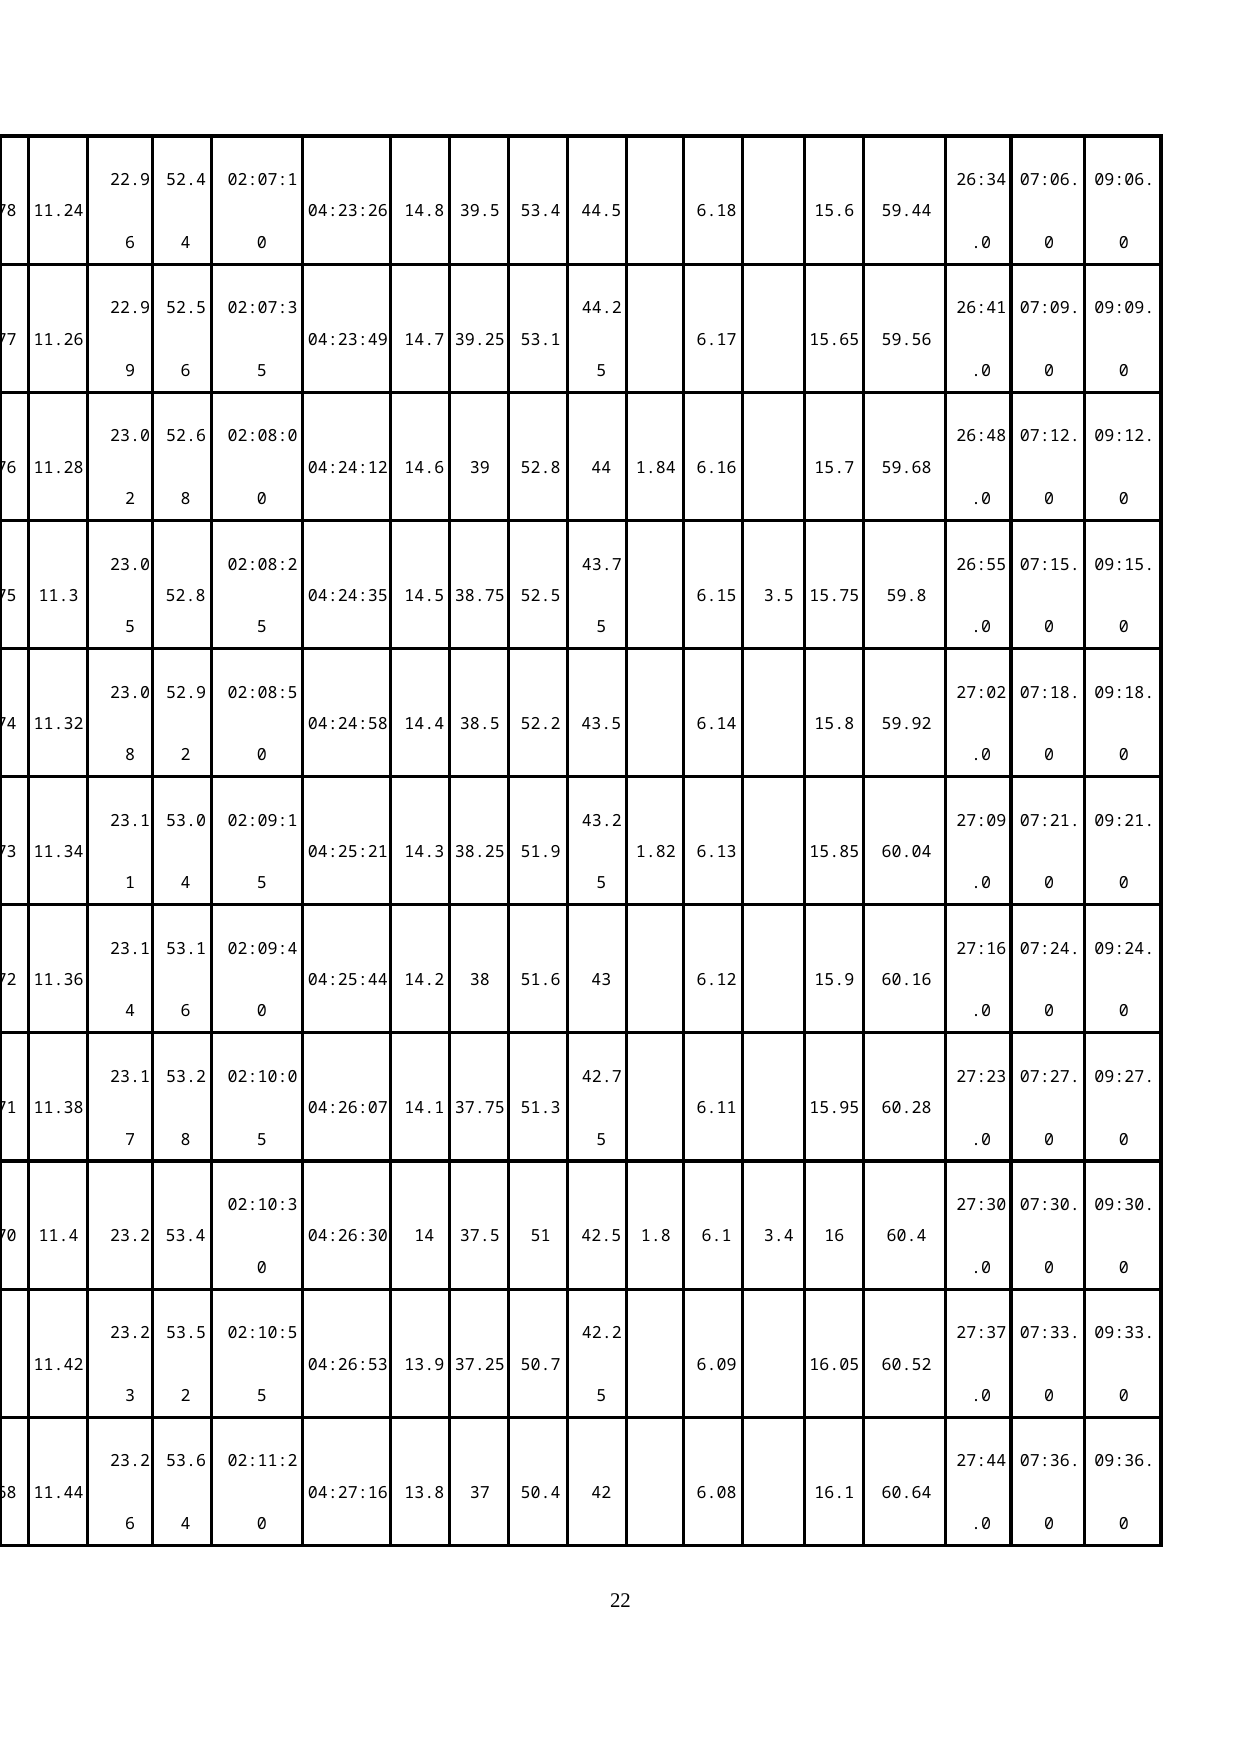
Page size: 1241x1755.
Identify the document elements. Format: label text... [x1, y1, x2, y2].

table_cell 02:07:10 [213, 138, 301, 262]
table_cell 27:30.0 [947, 1163, 1009, 1287]
table_cell 13.9 [392, 1291, 448, 1416]
table_cell [744, 138, 803, 262]
table_cell 09:12.0 [1086, 394, 1159, 519]
table_cell 02:09:15 [213, 778, 301, 903]
table_cell 52.8 [510, 394, 566, 519]
table_cell 37.5 [451, 1163, 507, 1287]
table_cell 6.11 [685, 1034, 741, 1159]
table_cell 78 [2, 138, 27, 262]
table_cell 15.9 [806, 906, 862, 1031]
table_cell 42.25 [569, 1291, 625, 1416]
table_cell 27:02.0 [947, 650, 1009, 775]
table_cell [744, 394, 803, 519]
table_cell 04:24:35 [304, 522, 389, 647]
table_cell 52.68 [154, 394, 210, 519]
table_cell 11.42 [30, 1291, 86, 1416]
table_cell 11.38 [30, 1034, 86, 1159]
table_cell 27:09.0 [947, 778, 1009, 903]
table_cell 51.9 [510, 778, 566, 903]
table_cell 07:27.0 [1013, 1034, 1083, 1159]
table_cell [744, 1419, 803, 1544]
table_cell 23.11 [89, 778, 151, 903]
table_cell 39.25 [451, 266, 507, 391]
table_cell 37.25 [451, 1291, 507, 1416]
table_cell 53.16 [154, 906, 210, 1031]
table_cell 04:26:07 [304, 1034, 389, 1159]
table_cell 42.5 [569, 1163, 625, 1287]
table_cell [744, 778, 803, 903]
table_cell [2, 1291, 27, 1416]
table_cell 09:21.0 [1086, 778, 1159, 903]
table_cell 43.5 [569, 650, 625, 775]
table_cell 15.85 [806, 778, 862, 903]
table_cell 07:33.0 [1013, 1291, 1083, 1416]
table_cell 6.08 [685, 1419, 741, 1544]
table_cell 23.02 [89, 394, 151, 519]
table_cell 14.2 [392, 906, 448, 1031]
table_cell 73 [2, 778, 27, 903]
table_cell 02:10:30 [213, 1163, 301, 1287]
table_cell 44 [569, 394, 625, 519]
table_cell 04:23:49 [304, 266, 389, 391]
table_cell 09:36.0 [1086, 1419, 1159, 1544]
table_cell 76 [2, 394, 27, 519]
table_cell 07:06.0 [1013, 138, 1083, 262]
table_cell 6.18 [685, 138, 741, 262]
table_cell 11.24 [30, 138, 86, 262]
table_cell 14.8 [392, 138, 448, 262]
table_cell [628, 1034, 682, 1159]
table_cell 43.25 [569, 778, 625, 903]
table_cell 72 [2, 906, 27, 1031]
table_cell 50.7 [510, 1291, 566, 1416]
table_cell 09:30.0 [1086, 1163, 1159, 1287]
table_cell 26:55.0 [947, 522, 1009, 647]
table_cell 13.8 [392, 1419, 448, 1544]
table_cell 04:24:58 [304, 650, 389, 775]
table_cell 60.52 [865, 1291, 944, 1416]
table_cell [744, 1291, 803, 1416]
table_cell 11.36 [30, 906, 86, 1031]
table_cell 15.8 [806, 650, 862, 775]
table_cell 09:33.0 [1086, 1291, 1159, 1416]
table_cell 53.04 [154, 778, 210, 903]
table_cell 11.44 [30, 1419, 86, 1544]
table_cell 51.3 [510, 1034, 566, 1159]
table_cell 37 [451, 1419, 507, 1544]
table_cell 11.3 [30, 522, 86, 647]
table_cell 07:24.0 [1013, 906, 1083, 1031]
table_cell 59.68 [865, 394, 944, 519]
table_cell 59.56 [865, 266, 944, 391]
table_cell 07:12.0 [1013, 394, 1083, 519]
table_cell 59.44 [865, 138, 944, 262]
table_cell 11.28 [30, 394, 86, 519]
table_cell 04:24:12 [304, 394, 389, 519]
table_cell 07:18.0 [1013, 650, 1083, 775]
table_cell 09:24.0 [1086, 906, 1159, 1031]
table_cell [628, 266, 682, 391]
table_cell 02:10:55 [213, 1291, 301, 1416]
table_cell 15.6 [806, 138, 862, 262]
table_cell 26:48.0 [947, 394, 1009, 519]
table_cell 60.16 [865, 906, 944, 1031]
table_cell 27:16.0 [947, 906, 1009, 1031]
table_cell 04:27:16 [304, 1419, 389, 1544]
table_cell 6.17 [685, 266, 741, 391]
table_cell [628, 138, 682, 262]
table_cell 52.2 [510, 650, 566, 775]
table_cell 23.14 [89, 906, 151, 1031]
table_cell 53.1 [510, 266, 566, 391]
table_cell 74 [2, 650, 27, 775]
table_cell 23.05 [89, 522, 151, 647]
table_cell 53.52 [154, 1291, 210, 1416]
table_cell 6.13 [685, 778, 741, 903]
table_cell 53.28 [154, 1034, 210, 1159]
table_cell 09:06.0 [1086, 138, 1159, 262]
table_cell 14.4 [392, 650, 448, 775]
table_cell 51.6 [510, 906, 566, 1031]
table_cell 53.64 [154, 1419, 210, 1544]
table_cell 07:09.0 [1013, 266, 1083, 391]
table_cell 1.82 [628, 778, 682, 903]
table_cell 26:41.0 [947, 266, 1009, 391]
table_cell 52.92 [154, 650, 210, 775]
table_cell 39.5 [451, 138, 507, 262]
table_cell 27:23.0 [947, 1034, 1009, 1159]
table_cell 23.2 [89, 1163, 151, 1287]
table_cell [744, 266, 803, 391]
table_cell 04:26:53 [304, 1291, 389, 1416]
table_cell 53.4 [510, 138, 566, 262]
table_cell 52.44 [154, 138, 210, 262]
table_cell 52.56 [154, 266, 210, 391]
table_cell 02:07:35 [213, 266, 301, 391]
table_cell 15.95 [806, 1034, 862, 1159]
table_cell 44.5 [569, 138, 625, 262]
table_cell 22.96 [89, 138, 151, 262]
table_cell 11.34 [30, 778, 86, 903]
table_cell 07:15.0 [1013, 522, 1083, 647]
table_cell 38.25 [451, 778, 507, 903]
table_cell 14.3 [392, 778, 448, 903]
table_cell 77 [2, 266, 27, 391]
table_cell 11.26 [30, 266, 86, 391]
table_cell 6.16 [685, 394, 741, 519]
table_cell 15.65 [806, 266, 862, 391]
table_cell 09:18.0 [1086, 650, 1159, 775]
table_cell 6.12 [685, 906, 741, 1031]
table_cell 3.4 [744, 1163, 803, 1287]
table_cell 1.8 [628, 1163, 682, 1287]
table_cell 1.84 [628, 394, 682, 519]
table_cell 70 [2, 1163, 27, 1287]
table_cell 53.4 [154, 1163, 210, 1287]
table_cell 42 [569, 1419, 625, 1544]
table_cell 75 [2, 522, 27, 647]
table_cell 52.5 [510, 522, 566, 647]
table_cell 42.75 [569, 1034, 625, 1159]
table_cell [628, 1291, 682, 1416]
table_cell 38.75 [451, 522, 507, 647]
table_cell 68 [2, 1419, 27, 1544]
table_cell 6.15 [685, 522, 741, 647]
table_cell 14.5 [392, 522, 448, 647]
table_cell 04:23:26 [304, 138, 389, 262]
table_cell 07:30.0 [1013, 1163, 1083, 1287]
table_cell 23.17 [89, 1034, 151, 1159]
table_cell 23.26 [89, 1419, 151, 1544]
table_cell 51 [510, 1163, 566, 1287]
table_cell 09:09.0 [1086, 266, 1159, 391]
table_cell 11.4 [30, 1163, 86, 1287]
table_cell 14.6 [392, 394, 448, 519]
table_cell 15.75 [806, 522, 862, 647]
table_cell 43 [569, 906, 625, 1031]
table_cell 3.5 [744, 522, 803, 647]
table_cell 16.1 [806, 1419, 862, 1544]
table_cell 02:09:40 [213, 906, 301, 1031]
table_cell 09:15.0 [1086, 522, 1159, 647]
table_cell 02:11:20 [213, 1419, 301, 1544]
table_cell 26:34.0 [947, 138, 1009, 262]
table_cell 23.08 [89, 650, 151, 775]
table_cell [628, 906, 682, 1031]
table_cell 07:36.0 [1013, 1419, 1083, 1544]
table_cell [628, 1419, 682, 1544]
table_cell 04:25:44 [304, 906, 389, 1031]
table_cell 60.04 [865, 778, 944, 903]
table_cell 04:26:30 [304, 1163, 389, 1287]
table_cell [628, 650, 682, 775]
table_cell [628, 522, 682, 647]
table_cell 38.5 [451, 650, 507, 775]
table_cell 14 [392, 1163, 448, 1287]
table_cell [744, 1034, 803, 1159]
table_cell 27:44.0 [947, 1419, 1009, 1544]
table_cell 6.1 [685, 1163, 741, 1287]
table_cell 59.92 [865, 650, 944, 775]
table_cell 02:08:50 [213, 650, 301, 775]
table_cell 39 [451, 394, 507, 519]
table_cell 37.75 [451, 1034, 507, 1159]
table_cell 15.7 [806, 394, 862, 519]
table_cell 07:21.0 [1013, 778, 1083, 903]
table_cell 38 [451, 906, 507, 1031]
table_cell 02:08:25 [213, 522, 301, 647]
table_cell 09:27.0 [1086, 1034, 1159, 1159]
table_cell 22.99 [89, 266, 151, 391]
table_cell 11.32 [30, 650, 86, 775]
table_cell 14.7 [392, 266, 448, 391]
table_cell [744, 650, 803, 775]
table_cell 16 [806, 1163, 862, 1287]
table_cell 6.09 [685, 1291, 741, 1416]
table_cell 43.75 [569, 522, 625, 647]
table_cell 50.4 [510, 1419, 566, 1544]
table_cell 02:08:00 [213, 394, 301, 519]
table_cell 14.1 [392, 1034, 448, 1159]
table_cell 27:37.0 [947, 1291, 1009, 1416]
table_cell 60.64 [865, 1419, 944, 1544]
table_cell 16.05 [806, 1291, 862, 1416]
table_cell 02:10:05 [213, 1034, 301, 1159]
table_cell [744, 906, 803, 1031]
table_cell 6.14 [685, 650, 741, 775]
table_cell 04:25:21 [304, 778, 389, 903]
table_cell 44.25 [569, 266, 625, 391]
table_cell 60.28 [865, 1034, 944, 1159]
table_cell 52.8 [154, 522, 210, 647]
table_cell 59.8 [865, 522, 944, 647]
table_cell 23.23 [89, 1291, 151, 1416]
table_cell 71 [2, 1034, 27, 1159]
table_cell 60.4 [865, 1163, 944, 1287]
